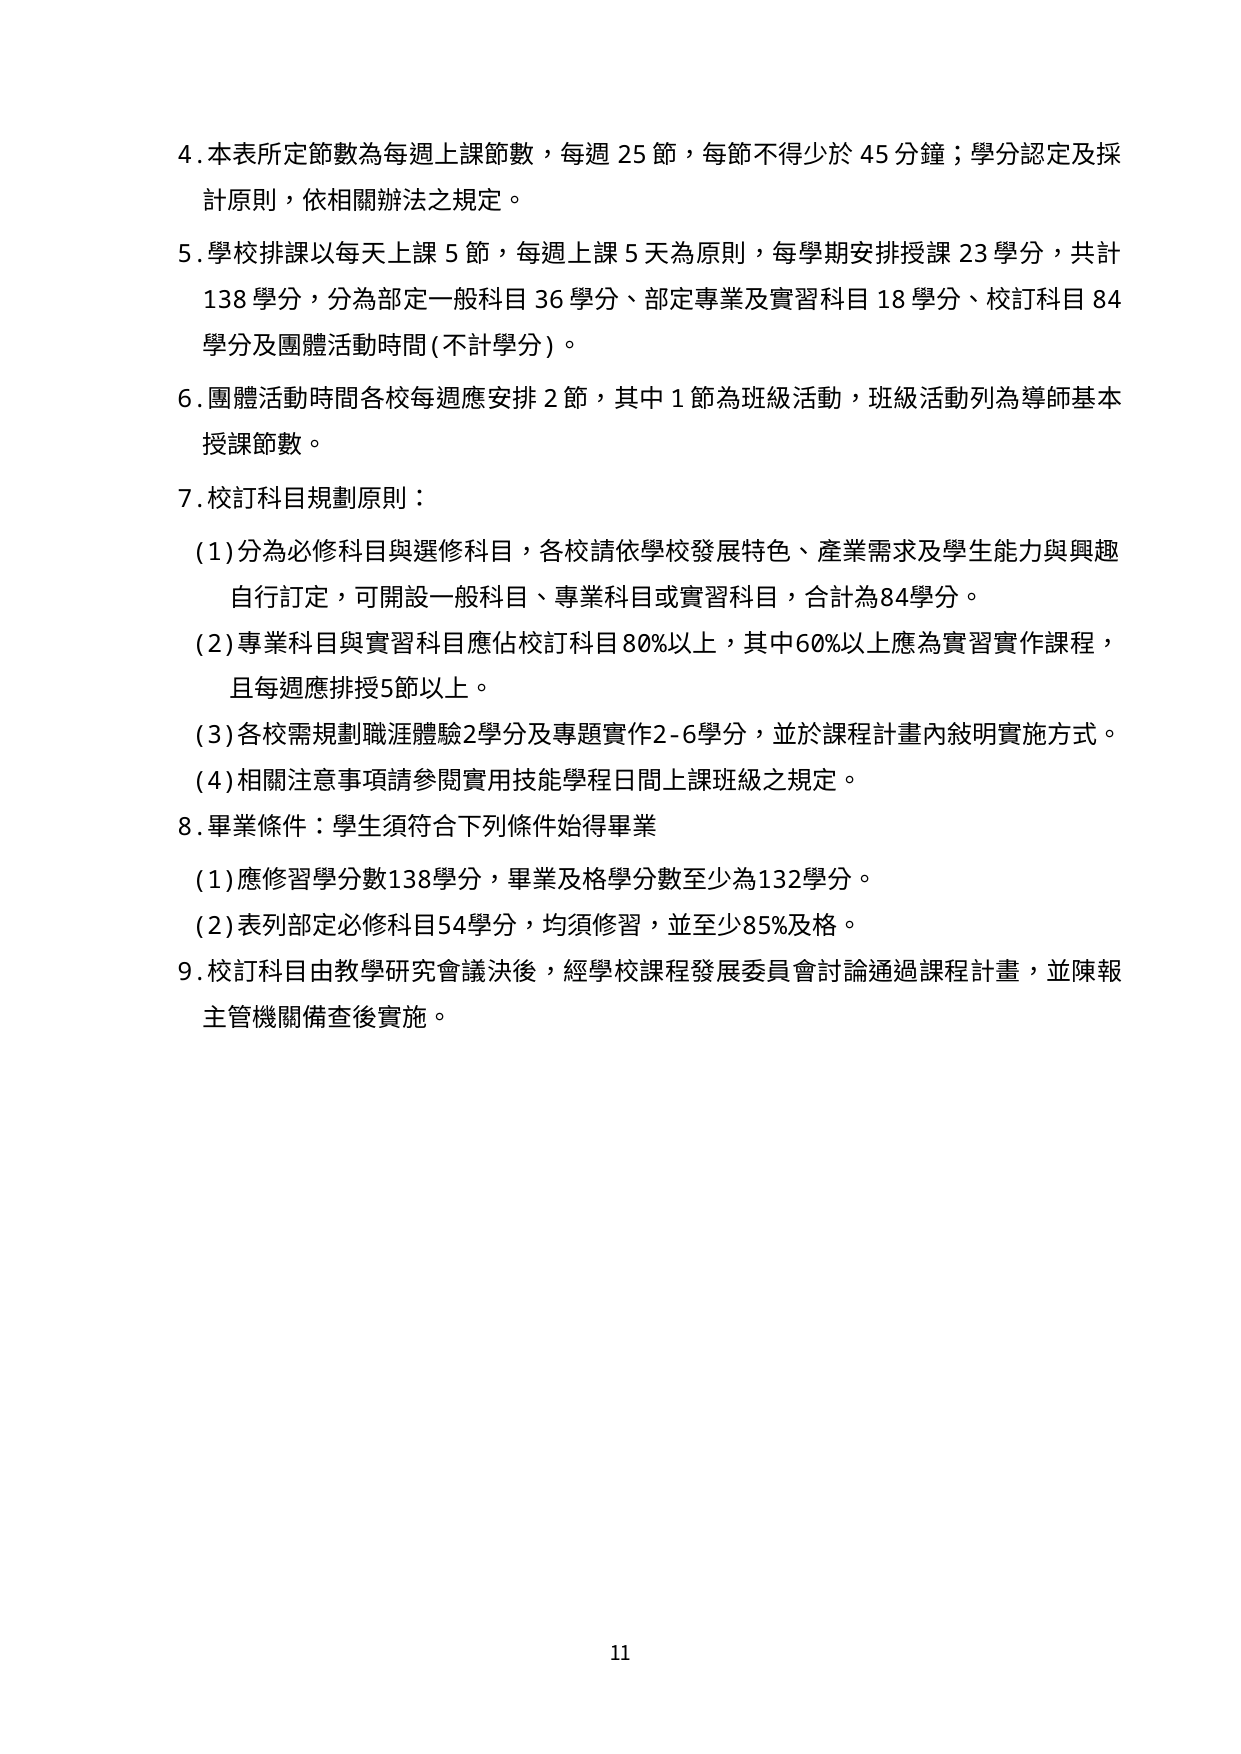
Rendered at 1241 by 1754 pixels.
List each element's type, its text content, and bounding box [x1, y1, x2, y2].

text 8.畢業條件：學生須符合下列條件始得畢業 [177, 799, 1122, 844]
text 4.本表所定節數為每週上課節數，每週25節，每節不得少於45分鐘；學分認定及採計原則，依相關辦法之規定。 [177, 127, 1122, 219]
text 9.校訂科目由教學研究會議決後，經學校課程發展委員會討論通過課程計畫，並陳報主管機關備查後實施。 [177, 944, 1122, 1035]
text (3)各校需規劃職涯體驗2學分及專題實作2-6學分，並於課程計畫內敍明實施方式。 [192, 707, 1122, 753]
text (2)表列部定必修科目54學分，均須修習，並至少85%及格。 [192, 898, 1122, 944]
text (2)專業科目與實習科目應佔校訂科目80%以上，其中60%以上應為實習實作課程，且每週應排授5節以上。 [192, 615, 1122, 707]
text (1)應修習學分數138學分，畢業及格學分數至少為132學分。 [192, 852, 1122, 898]
text 6.團體活動時間各校每週應安排2節，其中1節為班級活動，班級活動列為導師基本授課節數。 [177, 371, 1122, 463]
text 7.校訂科目規劃原則： [177, 470, 1122, 516]
text (4)相關注意事項請參閱實用技能學程日間上課班級之規定。 [192, 753, 1122, 799]
text 5.學校排課以每天上課5節，每週上課5天為原則，每學期安排授課23學分，共計138學分，分為部定一般科目36學分、部定專業及實習科目18學分、校訂科目84學分及團體活動時間(不計學分)。 [177, 226, 1122, 364]
text (1)分為必修科目與選修科目，各校請依學校發展特色、產業需求及學生能力與興趣自行訂定，可開設一般科目、專業科目或實習科目，合計為84學分。 [192, 524, 1122, 615]
